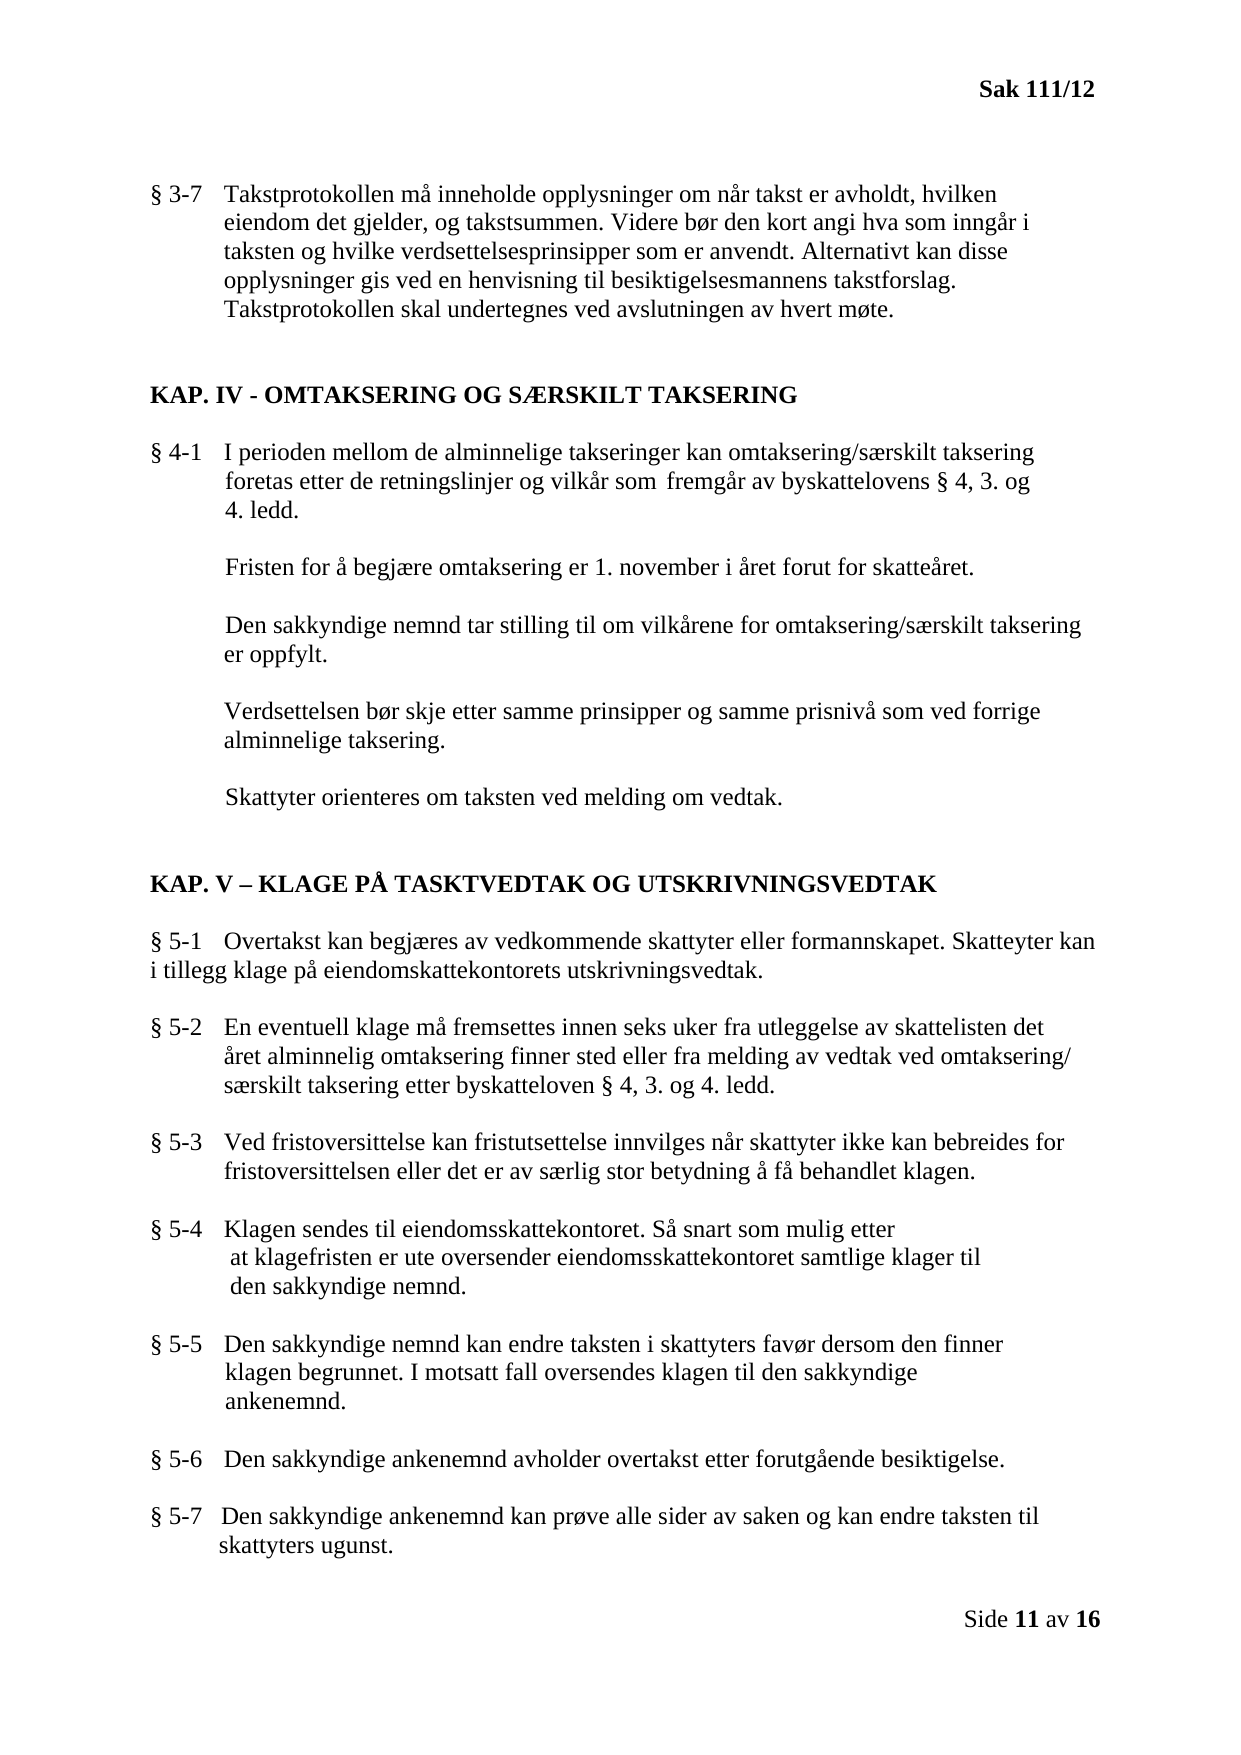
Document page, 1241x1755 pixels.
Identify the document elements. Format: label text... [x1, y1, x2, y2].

text § 5-5 Den sakkyndige nemnd kan endre taksten i skattyters favør dersom den finner [150, 1329, 1100, 1357]
text § 5-7 Den sakkyndige ankenemnd kan prøve alle sider av saken og kan endre taksten til [150, 1501, 1100, 1530]
text § 5-6 Den sakkyndige ankenemnd avholder overtakst etter forutgående besiktigelse. [150, 1444, 1100, 1472]
text Verdsettelsen bør skje etter samme prinsipper og samme prisnivå som ved forrige alminnelige taksering. [224, 696, 1100, 754]
text året alminnelig omtaksering finner sted eller fra melding av vedtak ved omtaksering/ særskilt taksering etter byskatteloven § 4, 3. og 4. ledd. [223, 1041, 1100, 1099]
text at klagefristen er ute oversender eiendomsskattekontoret samtlige klager til [150, 1242, 1100, 1271]
text § 5-1 Overtakst kan begjæres av vedkommende skattyter eller formannskapet. Skatteyter kan i tillegg klage på eiendomskattekontorets utskrivningsvedtak. [150, 926, 1100, 984]
text den sakkyndige nemnd. [150, 1271, 1100, 1300]
text § 5-3 Ved fristoversittelse kan fristutsettelse innvilges når skattyter ikke kan bebreides for fristoversittelsen eller det er av særlig stor betydning å få behandlet klagen. [150, 1127, 1100, 1185]
text § 3-7 Takstprotokollen må inneholde opplysninger om når takst er avholdt, hvilken [150, 179, 1100, 207]
text klagen begrunnet. I motsatt fall oversendes klagen til den sakkyndige [150, 1357, 1100, 1386]
text § 5-2 En eventuell klage må fremsettes innen seks uker fra utleggelse av skattelisten det [150, 1012, 1100, 1041]
text eiendom det gjelder, og takstsummen. Videre bør den kort angi hva som inngår i taksten og hvilke verdsettelsesprinsipper som er anvendt. Alternativt kan disse opplysninger gis ved en henvisning til besiktigelsesmannens takstforslag. Takstprotokollen skal undertegnes ved avslutningen av hvert møte. [224, 207, 1100, 322]
text Fristen for å begjære omtaksering er 1. november i året forut for skatteåret. [224, 552, 1100, 581]
text § 4-1 I perioden mellom de alminnelige takseringer kan omtaksering/særskilt taksering [150, 437, 1100, 466]
text skattyters ugunst. [150, 1530, 1100, 1559]
text § 5-4 Klagen sendes til eiendomsskattekontoret. Så snart som mulig etter [150, 1214, 1100, 1242]
text Skattyter orienteres om taksten ved melding om vedtak. [224, 782, 1100, 811]
text foretas etter de retningslinjer og vilkår som fremgår av byskattelovens § 4, 3. og [224, 466, 1100, 495]
text KAP. IV - OMTAKSERING OG SÆRSKILT TAKSERING [150, 380, 1100, 409]
text Den sakkyndige nemnd tar stilling til om vilkårene for omtaksering/særskilt taksering er oppfylt. [224, 610, 1100, 667]
text ankenemnd. [150, 1386, 1100, 1415]
text 4. ledd. [224, 495, 1100, 524]
text KAP. V – KLAGE PÅ TASKTVEDTAK OG UTSKRIVNINGSVEDTAK [150, 869, 1100, 897]
